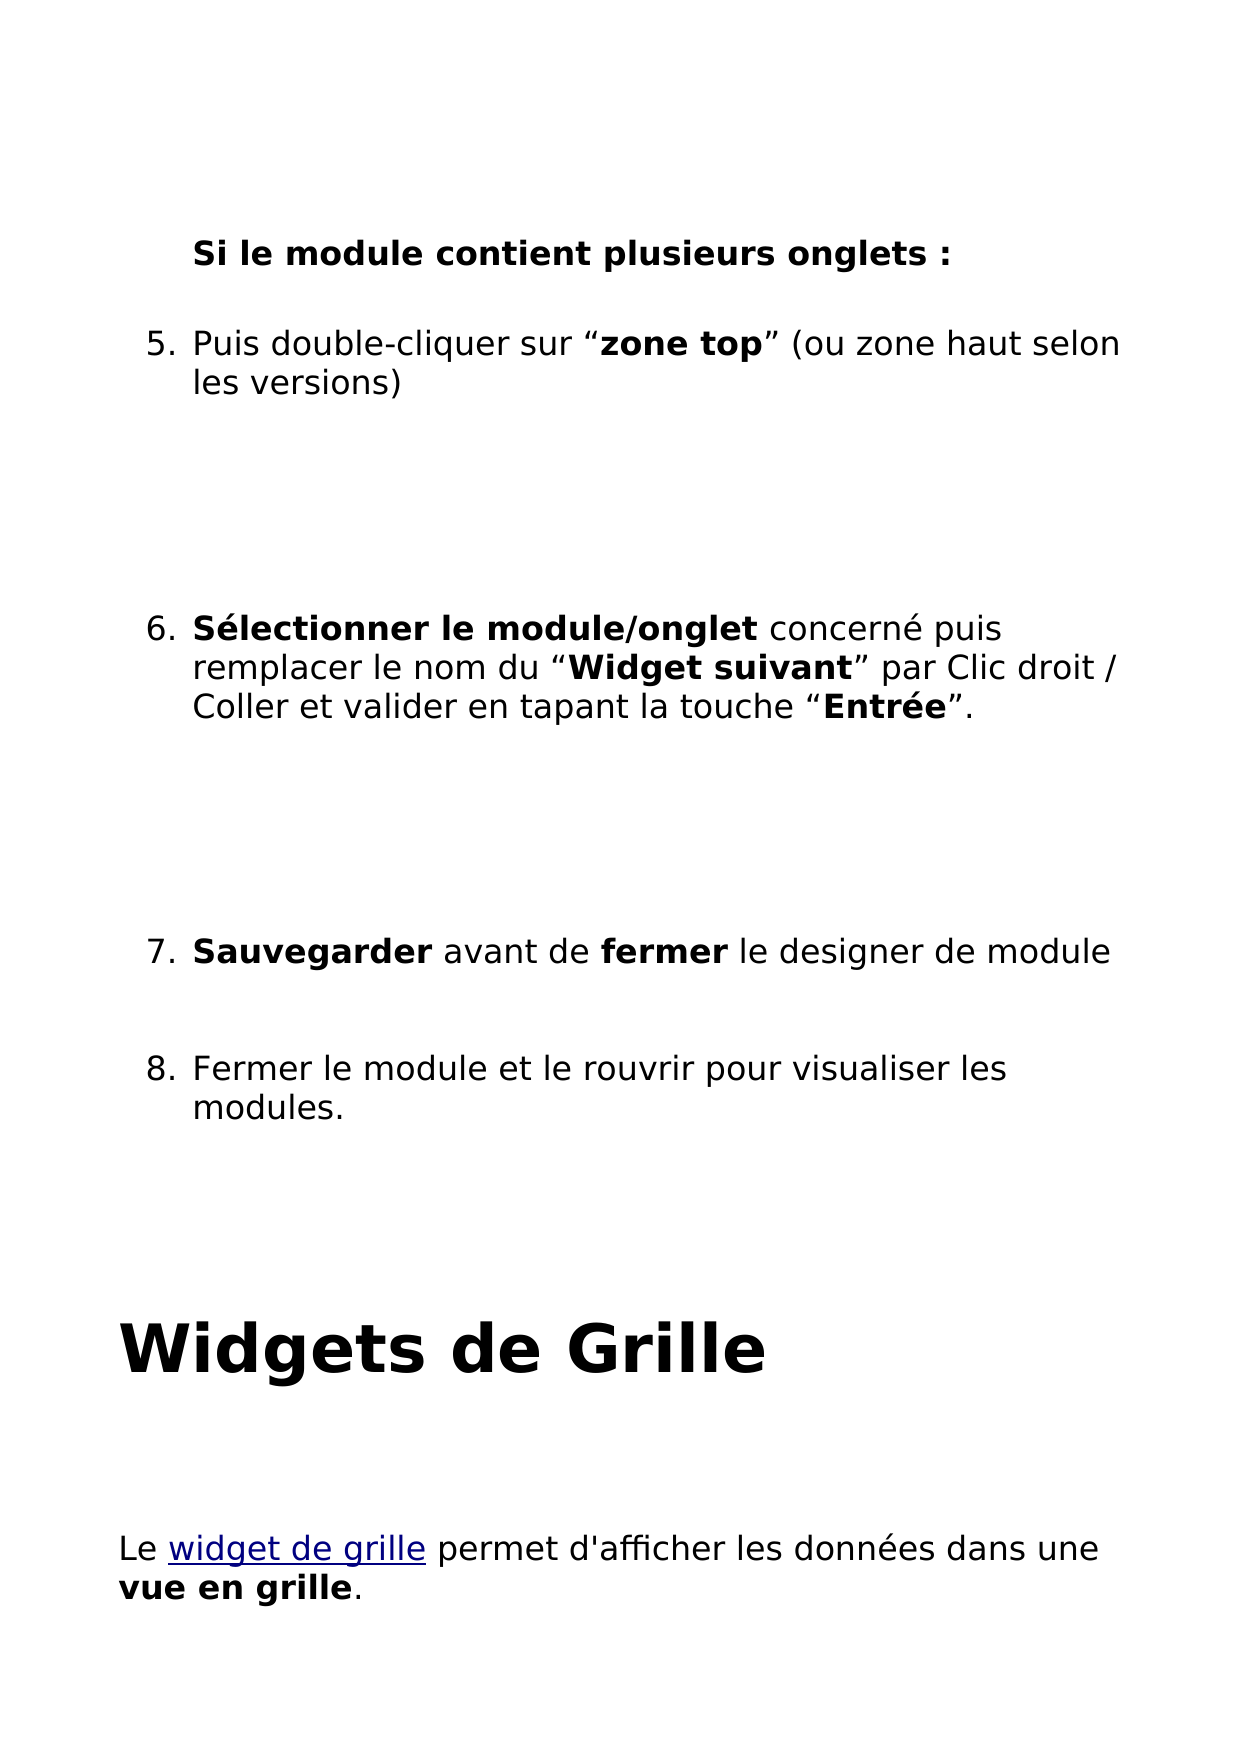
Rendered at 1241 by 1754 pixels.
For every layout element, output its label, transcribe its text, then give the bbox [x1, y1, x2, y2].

list Sauvegarder avant de fermer le designer de module [177, 933, 1122, 1049]
list Si le module contient plusieurs onglets : [177, 118, 1122, 312]
list Fermer le module et le rouvrir pour visualiser les modules. [177, 1049, 1122, 1127]
subtitle Widgets de Grille [118, 1311, 1122, 1388]
list Puis double-cliquer sur “zone top” (ou zone haut selon les versions) [177, 325, 1122, 480]
list Sélectionner le module/onglet concerné puis remplacer le nom du “Widget suivant” par Clic droit / Coller et valider en tapant la touche “Entrée”. [177, 609, 1122, 804]
text Le widget de grille permet d'afficher les données dans une vue en grille. [118, 1530, 1122, 1607]
